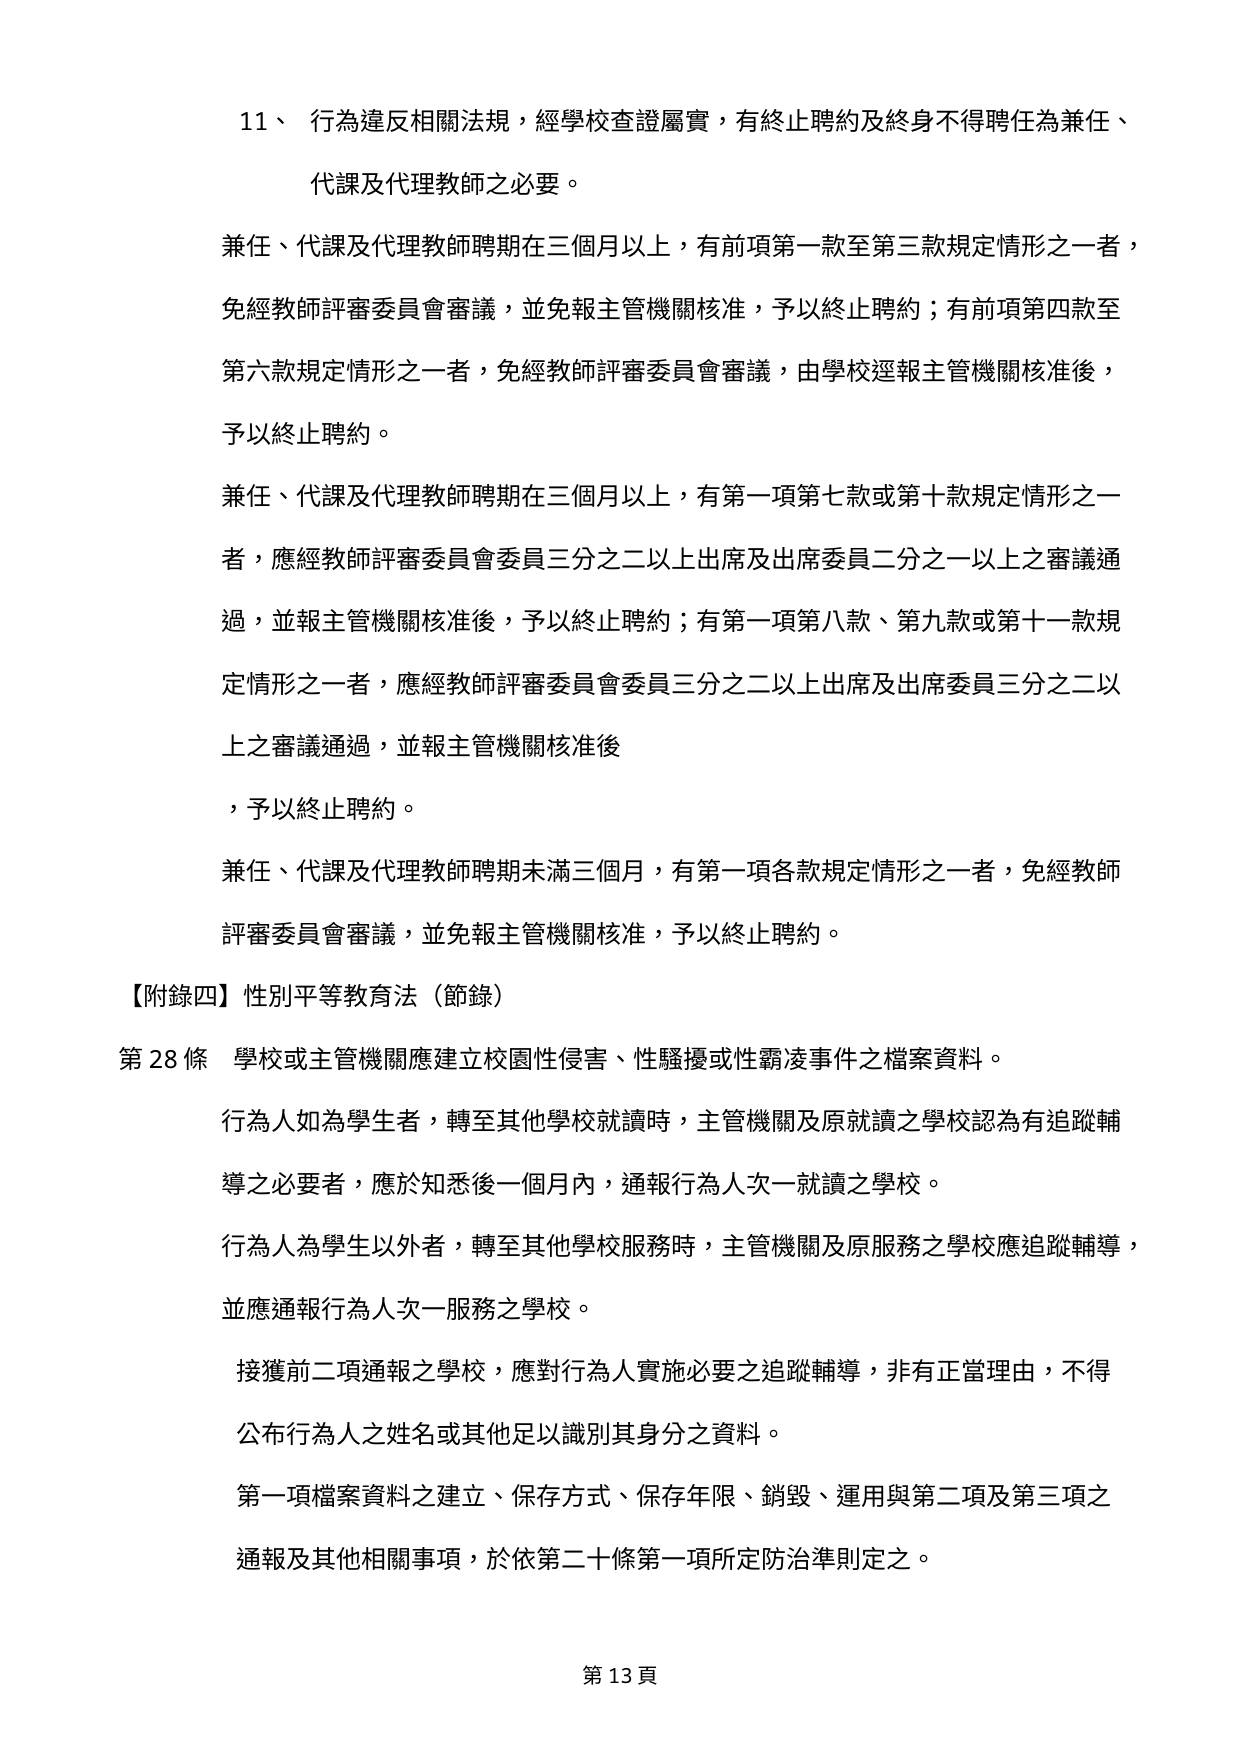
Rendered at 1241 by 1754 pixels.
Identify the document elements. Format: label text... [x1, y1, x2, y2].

text 【附錄四】性別平等教育法（節錄） [118, 953, 1122, 1016]
text 行為人如為學生者，轉至其他學校就讀時，主管機關及原就讀之學校認為有追蹤輔導之必要者，應於知悉後一個月內，通報行為人次一就讀之學校。 [221, 1078, 1122, 1203]
text 接獲前二項通報之學校，應對行為人實施必要之追蹤輔導，非有正當理由，不得公布行為人之姓名或其他足以識別其身分之資料。 [236, 1328, 1122, 1453]
text 兼任、代課及代理教師聘期在三個月以上，有第一項第七款或第十款規定情形之一者，應經教師評審委員會委員三分之二以上出席及出席委員二分之一以上之審議通過，並報主管機關核准後，予以終止聘約；有第一項第八款、第九款或第十一款規定情形之一者，應經教師評審委員會委員三分之二以上出席及出席委員三分之二以上之審議通過，並報主管機關核准後 [221, 453, 1122, 766]
list 行為違反相關法規，經學校查證屬實，有終止聘約及終身不得聘任為兼任、代課及代理教師之必要。 [266, 78, 1122, 203]
text 兼任、代課及代理教師聘期未滿三個月，有第一項各款規定情形之一者，免經教師評審委員會審議，並免報主管機關核准，予以終止聘約。 [221, 828, 1122, 953]
text 第28條 學校或主管機關應建立校園性侵害、性騷擾或性霸凌事件之檔案資料。 [118, 1016, 1122, 1078]
text 兼任、代課及代理教師聘期在三個月以上，有前項第一款至第三款規定情形之一者，免經教師評審委員會審議，並免報主管機關核准，予以終止聘約；有前項第四款至第六款規定情形之一者，免經教師評審委員會審議，由學校逕報主管機關核准後，予以終止聘約。 [221, 203, 1122, 453]
text ，予以終止聘約。 [221, 766, 1122, 828]
text 行為人為學生以外者，轉至其他學校服務時，主管機關及原服務之學校應追蹤輔導，並應通報行為人次一服務之學校。 [221, 1203, 1122, 1328]
text 第一項檔案資料之建立、保存方式、保存年限、銷毀、運用與第二項及第三項之通報及其他相關事項，於依第二十條第一項所定防治準則定之。 [236, 1453, 1122, 1578]
